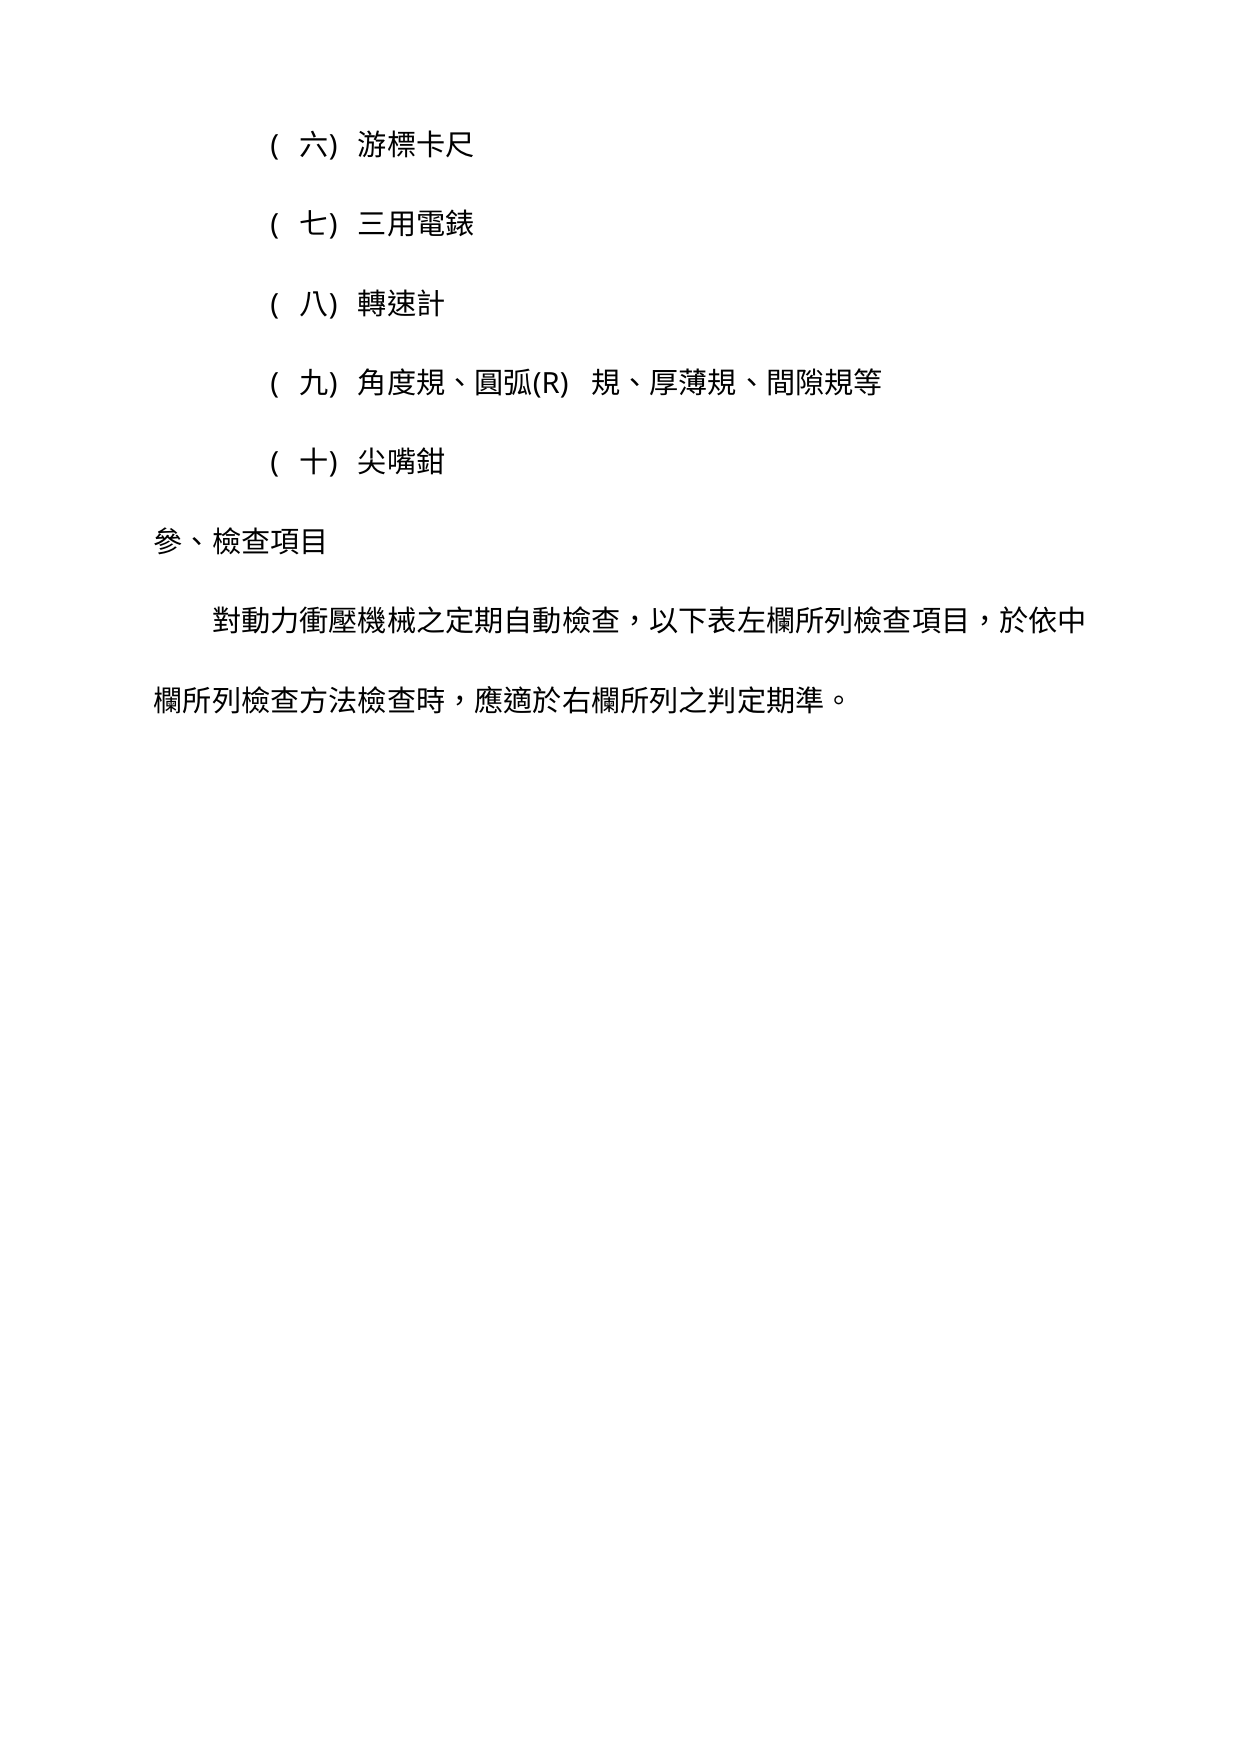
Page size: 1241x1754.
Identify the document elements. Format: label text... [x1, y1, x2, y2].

text 對動力衝壓機械之定期自動檢查，以下表左欄所列檢查項目，於依中欄所列檢查方法檢查時，應適於右欄所列之判定期準。 [153, 579, 1087, 738]
text 參、檢查項目 [153, 500, 1087, 579]
list 尖嘴鉗 [253, 421, 1087, 500]
list 轉速計 [253, 262, 1087, 341]
list 三用電錶 [253, 182, 1087, 262]
list 角度規、圓弧(R)規、厚薄規、間隙規等 [253, 341, 1087, 421]
list 游標卡尺 [253, 103, 1087, 182]
